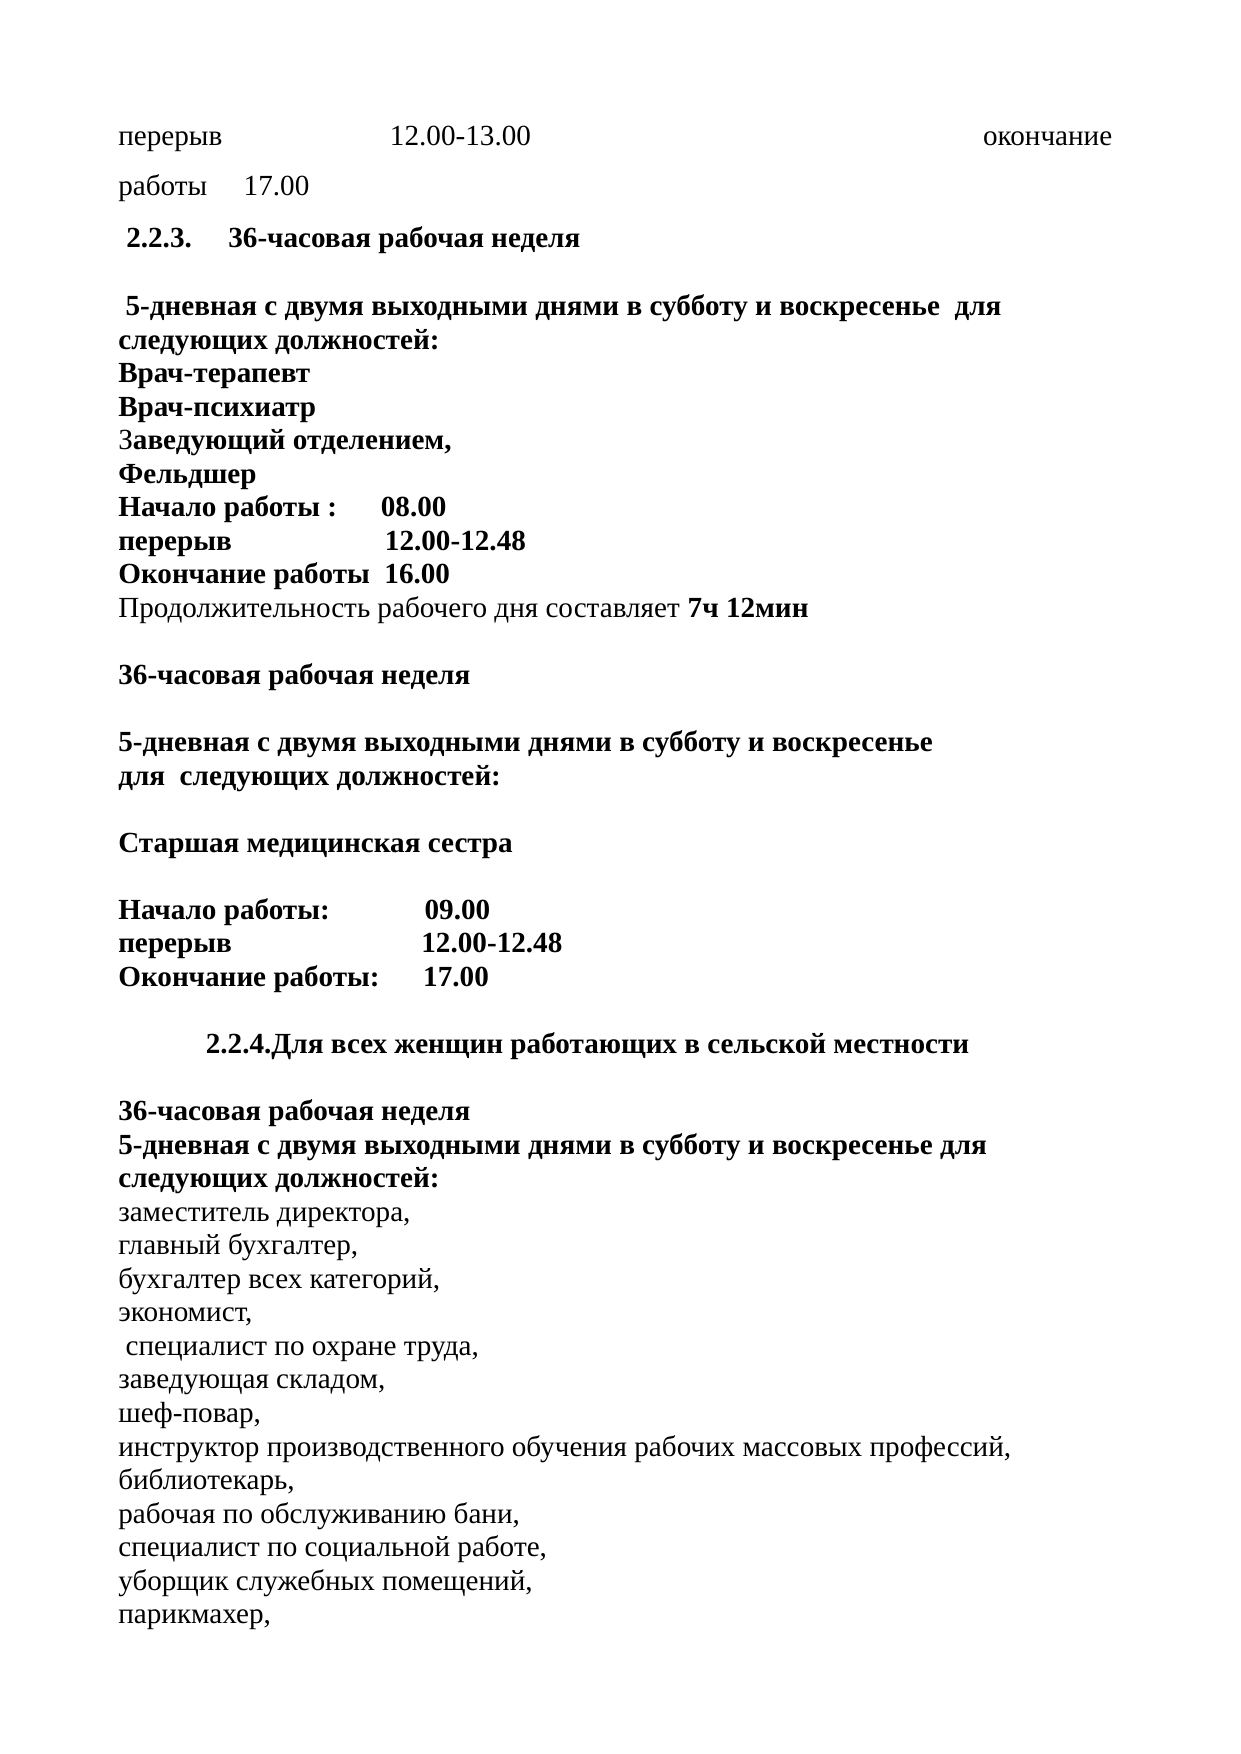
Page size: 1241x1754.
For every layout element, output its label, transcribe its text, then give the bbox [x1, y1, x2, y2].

text 5-дневная с двумя выходными днями в субботу и воскресенье для следующих должностей: [118, 1127, 1122, 1194]
text Продолжительность рабочего дня составляет 7ч 12мин [118, 590, 1122, 624]
text главный бухгалтер, [118, 1227, 1122, 1261]
text для следующих должностей: [118, 758, 1122, 791]
text экономист, [118, 1294, 1122, 1328]
text перерыв 12.00-13.00 окончание работы 17.00 [118, 118, 1122, 202]
text 5-дневная с двумя выходными днями в субботу и воскресенье [118, 724, 1122, 758]
text шеф-повар, [118, 1395, 1122, 1429]
text заместитель директора, [118, 1194, 1122, 1227]
text Начало работы: 09.00 [118, 892, 1122, 926]
text Врач-психиатр Заведующий отделением, [118, 389, 1122, 456]
text Врач-терапевт [118, 355, 1122, 389]
text перерыв 12.00-12.48 [118, 926, 1122, 959]
text перерыв 12.00-12.48 Окончание работы 16.00 [118, 523, 1122, 590]
text уборщик служебных помещений, [118, 1563, 1122, 1596]
text 5-дневная с двумя выходными днями в субботу и воскресенье для следующих должностей: [118, 288, 1122, 355]
text специалист по охране труда, [118, 1328, 1122, 1362]
text 2.2.3. 36-часовая рабочая неделя [118, 219, 1122, 288]
text Начало работы : 08.00 [118, 489, 1122, 523]
text специалист по социальной работе, [118, 1529, 1122, 1563]
text бухгалтер всех категорий, [118, 1261, 1122, 1294]
text рабочая по обслуживанию бани, [118, 1496, 1122, 1529]
text инструктор производственного обучения рабочих массовых профессий, библиотекарь, [118, 1429, 1122, 1496]
text Старшая медицинская сестра [118, 825, 1122, 858]
list 36-часовая рабочая неделя [118, 657, 1122, 691]
text парикмахер, [118, 1596, 1122, 1630]
text Окончание работы: 17.00 [118, 959, 1122, 993]
text Фельдшер [118, 456, 1122, 489]
text 2.2.4.Для всех женщин работающих в сельской местности [118, 1026, 1122, 1060]
text заведующая складом, [118, 1362, 1122, 1395]
text 36-часовая рабочая неделя [118, 1093, 1122, 1127]
